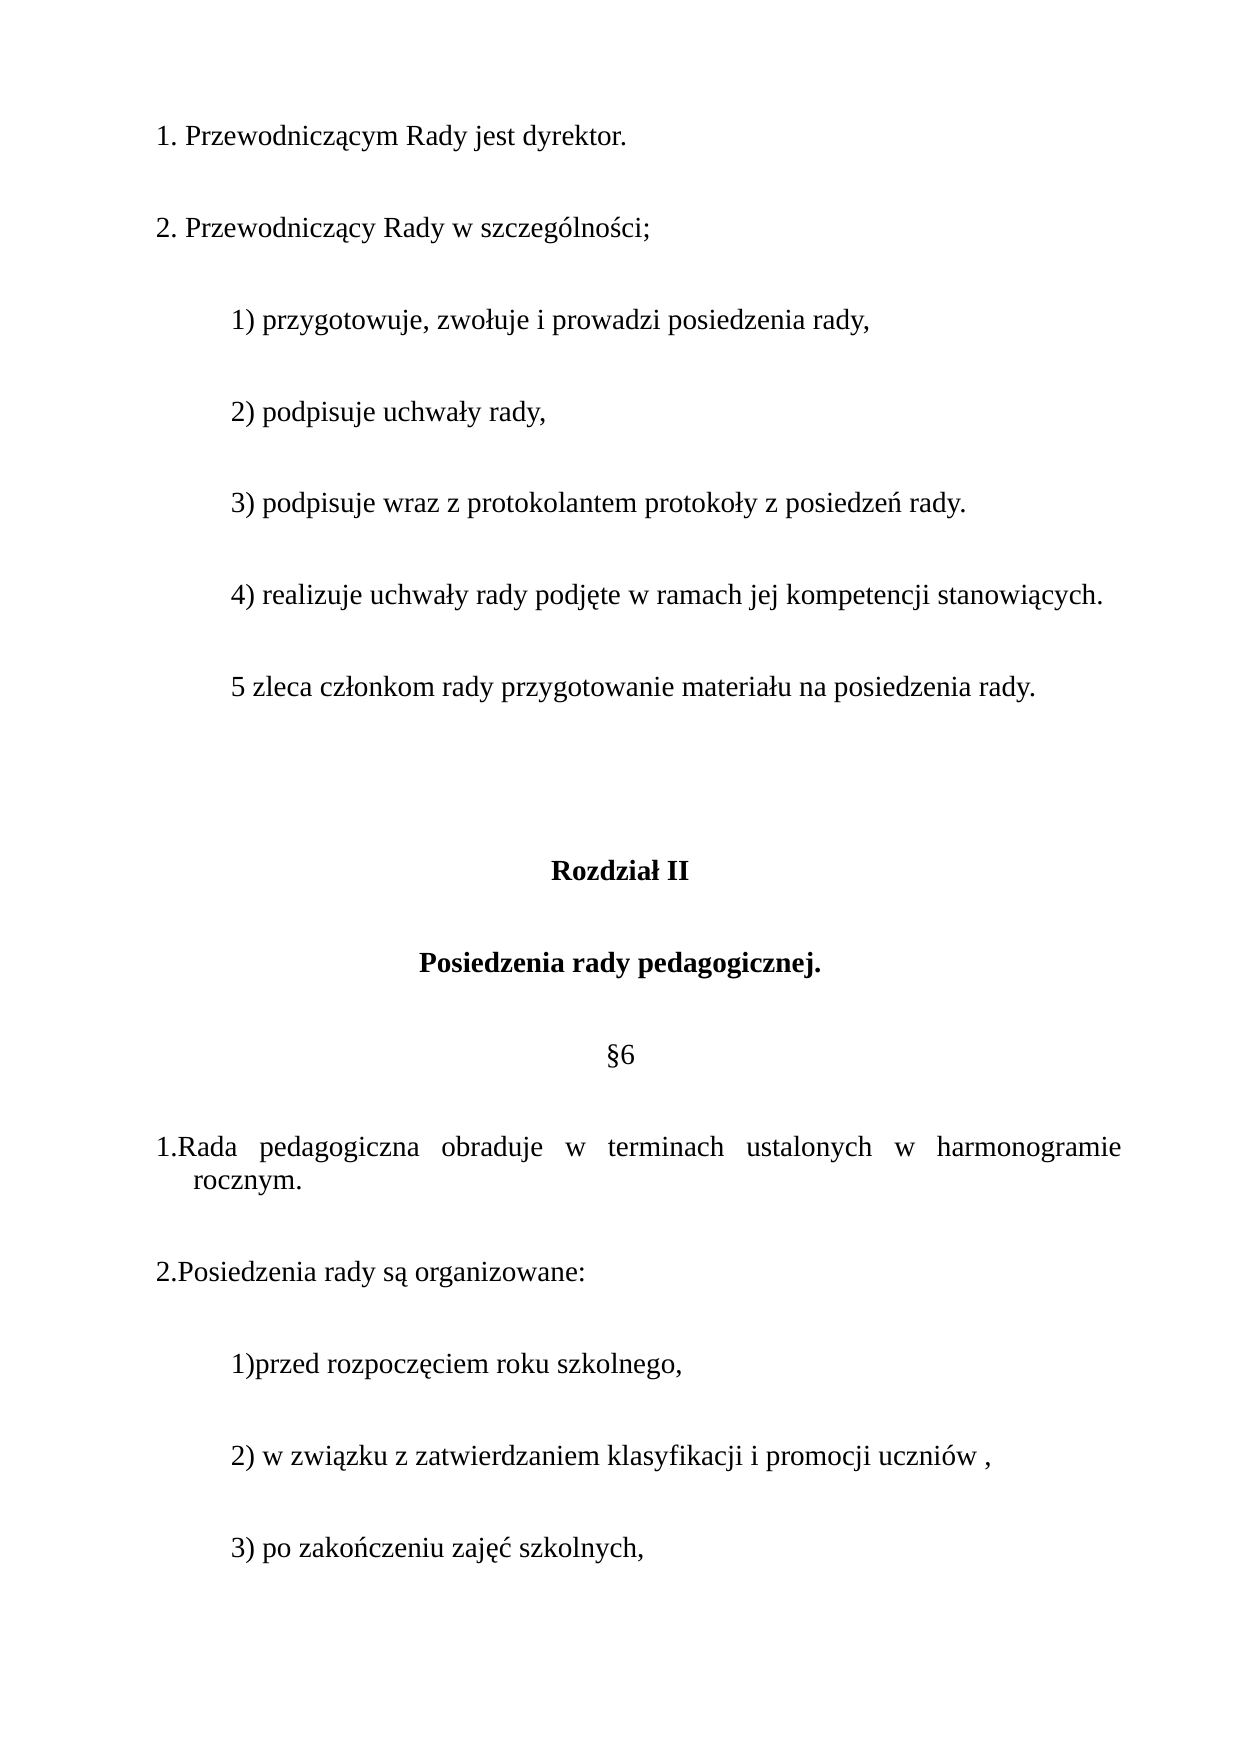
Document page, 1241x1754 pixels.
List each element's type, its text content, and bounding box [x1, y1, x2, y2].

text 2. Przewodniczący Rady w szczególności; [156, 210, 1122, 243]
text Rozdział II [118, 853, 1122, 887]
text 2) podpisuje uchwały rady, [231, 394, 1122, 427]
text 2.Posiedzenia rady są organizowane: [156, 1254, 1122, 1288]
text 3) po zakończeniu zajęć szkolnych, [231, 1530, 1122, 1563]
text 1.Rada pedagogiczna obraduje w terminach ustalonych w harmonogramie rocznym. [156, 1129, 1122, 1196]
text §6 [118, 1037, 1122, 1070]
text 5 zleca członkom rady przygotowanie materiału na posiedzenia rady. [231, 669, 1122, 703]
text 1)przed rozpoczęciem roku szkolnego, [231, 1346, 1122, 1379]
text Posiedzenia rady pedagogicznej. [118, 945, 1122, 978]
text 1) przygotowuje, zwołuje i prowadzi posiedzenia rady, [231, 302, 1122, 335]
text 3) podpisuje wraz z protokolantem protokoły z posiedzeń rady. [231, 486, 1122, 519]
text 4) realizuje uchwały rady podjęte w ramach jej kompetencji stanowiących. [231, 577, 1122, 611]
text 1. Przewodniczącym Rady jest dyrektor. [156, 118, 1122, 152]
text 2) w związku z zatwierdzaniem klasyfikacji i promocji uczniów , [231, 1438, 1122, 1471]
